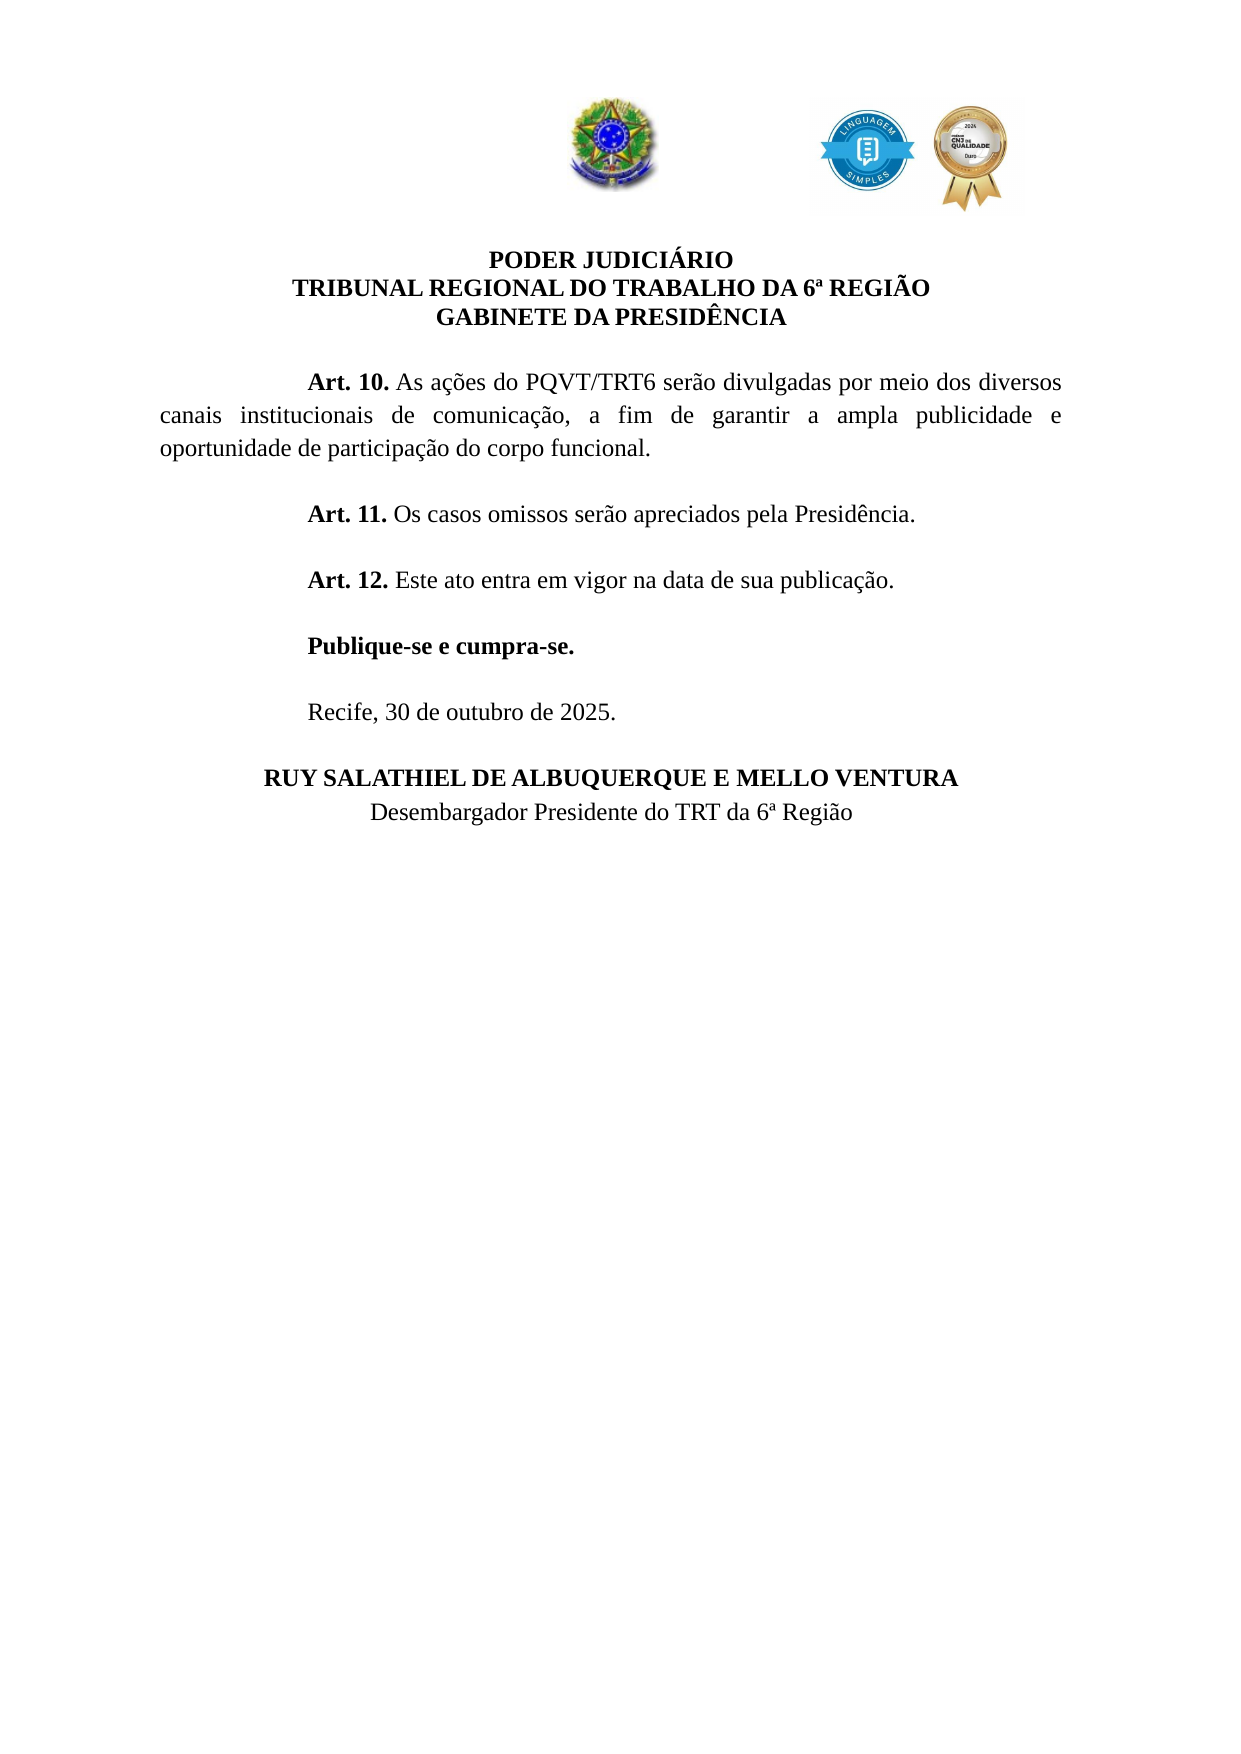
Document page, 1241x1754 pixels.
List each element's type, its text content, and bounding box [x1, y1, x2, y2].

text Publique-se e cumpra-se. [159, 631, 1063, 660]
text Art. 10. As ações do PQVT/TRT6 serão divulgadas por meio dos diversos canais institucionais de comunicação, a fim de garantir a ampla publicidade e oportunidade de participação do corpo funcional. [159, 367, 1063, 462]
text Desembargador Presidente do TRT da 6ª Região [159, 797, 1063, 825]
text Art. 11. Os casos omissos serão apreciados pela Presidência. [159, 499, 1063, 528]
text Recife, 30 de outubro de 2025. [159, 697, 1063, 726]
text RUY SALATHIEL DE ALBUQUERQUE E MELLO VENTURA [159, 763, 1063, 792]
text Art. 12. Este ato entra em vigor na data de sua publicação. [159, 565, 1063, 594]
